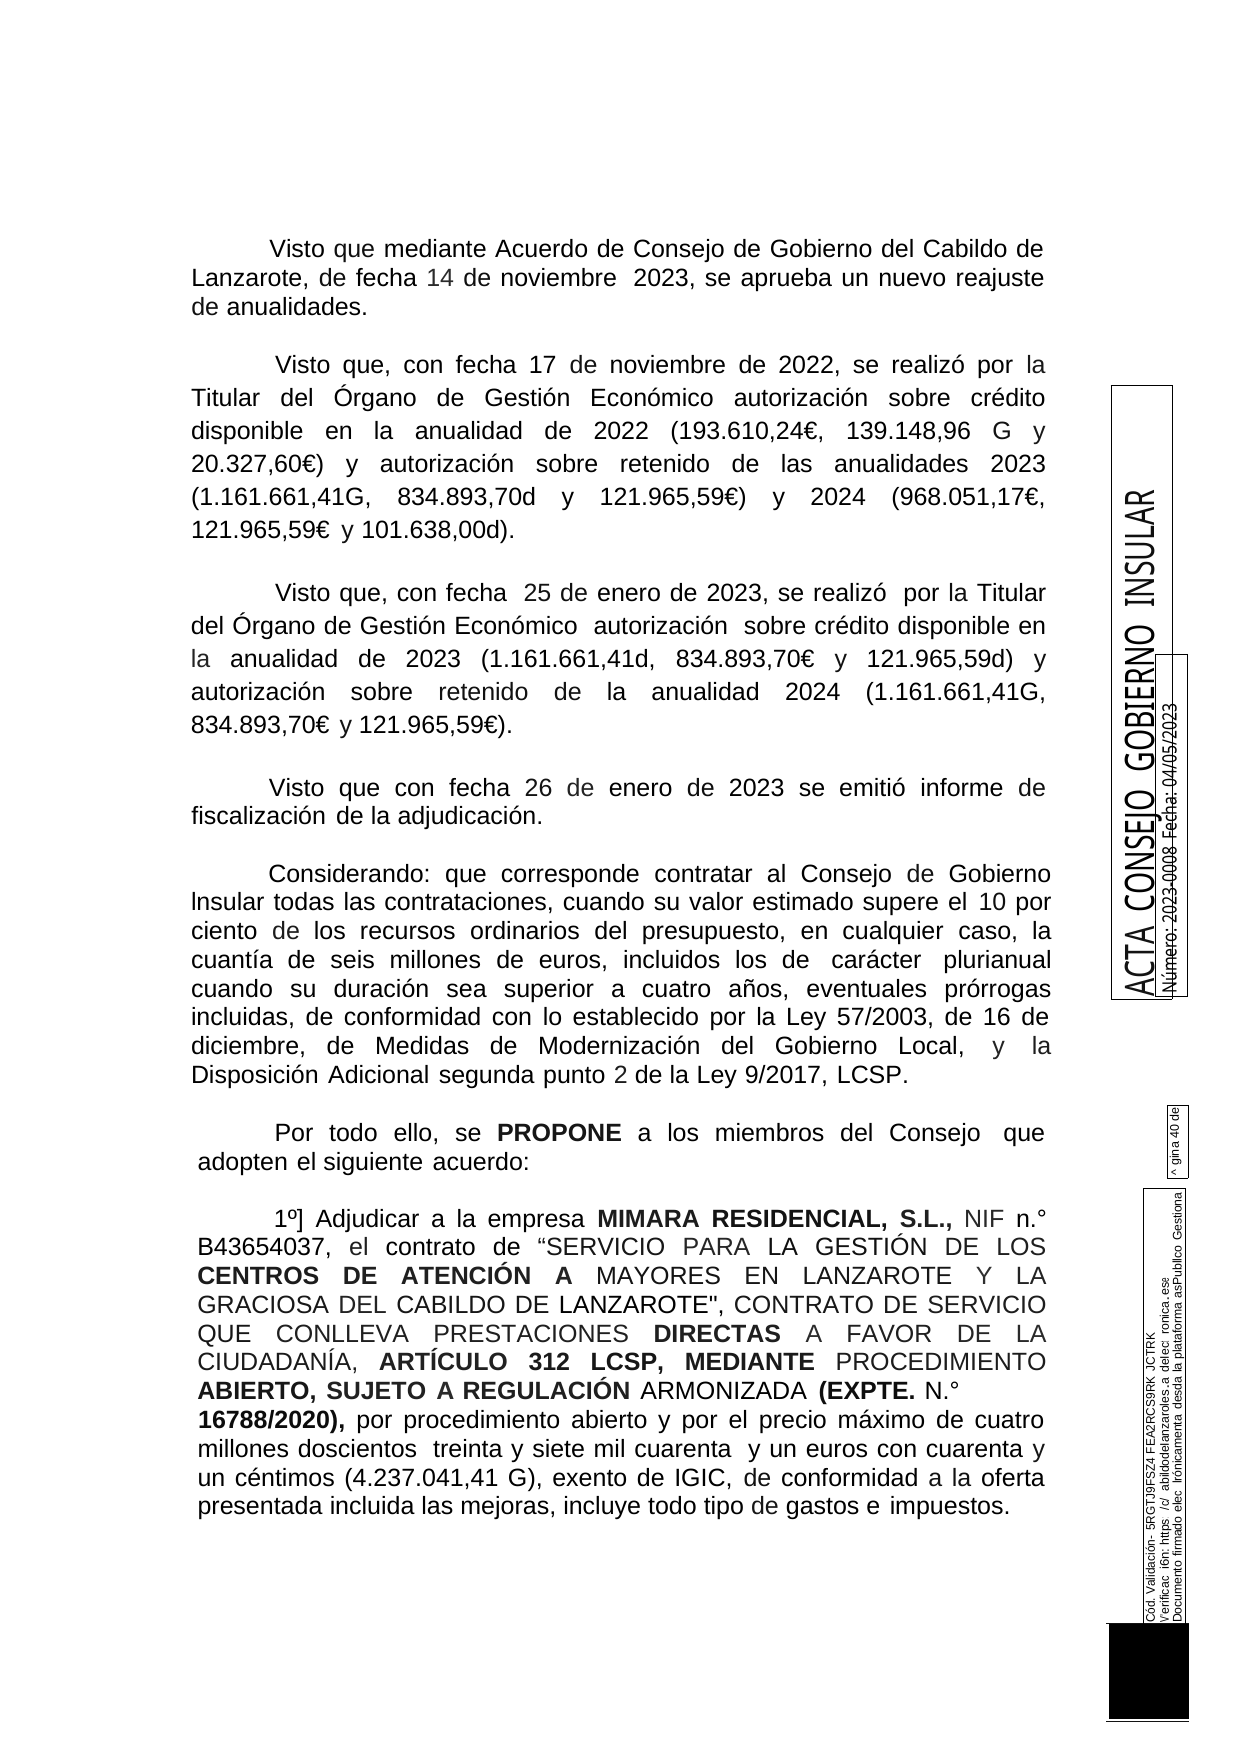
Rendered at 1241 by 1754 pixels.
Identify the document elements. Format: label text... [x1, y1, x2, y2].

text Visto que con fecha 26 de enero de 2023 se emitió informe de fiscalización de la adjudicación. [191, 773, 1046, 830]
text Considerando: que corresponde contratar al Consejo de Gobierno lnsular todas las contrataciones, cuando su valor estimado supere el 10 por ciento de los recursos ordinarios del presupuesto, en cualquier caso, la cuantía de seis millones de euros, incluidos los de carácter plurianual cuando su duración sea superior a cuatro años, eventuales prórrogas incluidas, de conformidad con lo establecido por la Ley 57/2003, de 16 de diciembre, de Medidas de Modernización del Gobierno Local, y la Disposición Adicional segunda punto 2 de la Ley 9/2017, LCSP. [191, 859, 1051, 1089]
text Número: 2023-0008 Fecha: 04/05/2023 [1156, 656, 1182, 996]
text V’erificac i6n: https: /c/ abildodeIanzaroles.a deIect ronica.ese [1158, 1191, 1170, 1625]
picture [1109, 1624, 1189, 1719]
text Documento firmado elec lrónicamenta desda la plataforma asPubllco Gestiona I [1170, 1190, 1183, 1625]
text ACTA CONSEJO GOBIERNO INSULAR [1112, 387, 1166, 999]
text 16788/2020), por procedimiento abierto y por el precio máximo de cuatro millones doscientos treinta y siete mil cuarenta y un euros con cuarenta y un céntimos (4.237.041,41 G), exento de IGIC, de conformidad a la oferta presentada incluida las mejoras, incluye todo tipo de gastos e impuestos. [197, 1405, 1045, 1520]
text Por todo ello, se PROPONE a los miembros del Consejo que adopten el siguiente acuerdo: [197, 1118, 1045, 1176]
text 1º] Adjudicar a la empresa MIMARA RESIDENCIAL, S.L., NIF n.° B43654037, el contrato de “SERVICIO PARA LA GESTIÓN DE LOS CENTROS DE ATENCIÓN A MAYORES EN LANZAROTE Y LA GRACIOSA DEL CABILDO DE LANZAROTE", CONTRATO DE SERVICIO QUE CONLLEVA PRESTACIONES DIRECTAS A FAVOR DE LA CIUDADANÍA, ARTÍCULO 312 LCSP, MEDIANTE PROCEDIMIENTO ABIERTO, SUJETO A REGULACIÓN ARMONIZADA (EXPTE. N.° [197, 1204, 1047, 1405]
text ^ gina 40 de [1168, 1107, 1184, 1177]
text Visto que mediante Acuerdo de Consejo de Gobierno del Cabildo de Lanzarote, de fecha 14 de noviembre 2023, se aprueba un nuevo reajuste de anualidades. [191, 234, 1045, 320]
text Cód. Validación- 5RGTJ9FSZ4 FEA2RCS9RK JCTRK [1144, 1191, 1157, 1625]
text Visto que, con fecha 25 de enero de 2023, se realizó por la Titular del Órgano de Gestión Económico autorización sobre crédito disponible en la anualidad de 2023 (1.161.661,41d, 834.893,70€ y 121.965,59d) y autorización sobre retenido de la anualidad 2024 (1.161.661,41G, 834.893,70€ y 121.965,59€). [191, 578, 1046, 739]
text Visto que, con fecha 17 de noviembre de 2022, se realizó por la Titular del Órgano de Gestión Económico autorización sobre crédito disponible en la anualidad de 2022 (193.610,24€, 139.148,96 G y 20.327,60€) y autorización sobre retenido de las anualidades 2023 (1.161.661,41G, 834.893,70d y 121.965,59€) y 2024 (968.051,17€, 121.965,59€ y 101.638,00d). [191, 349, 1046, 543]
